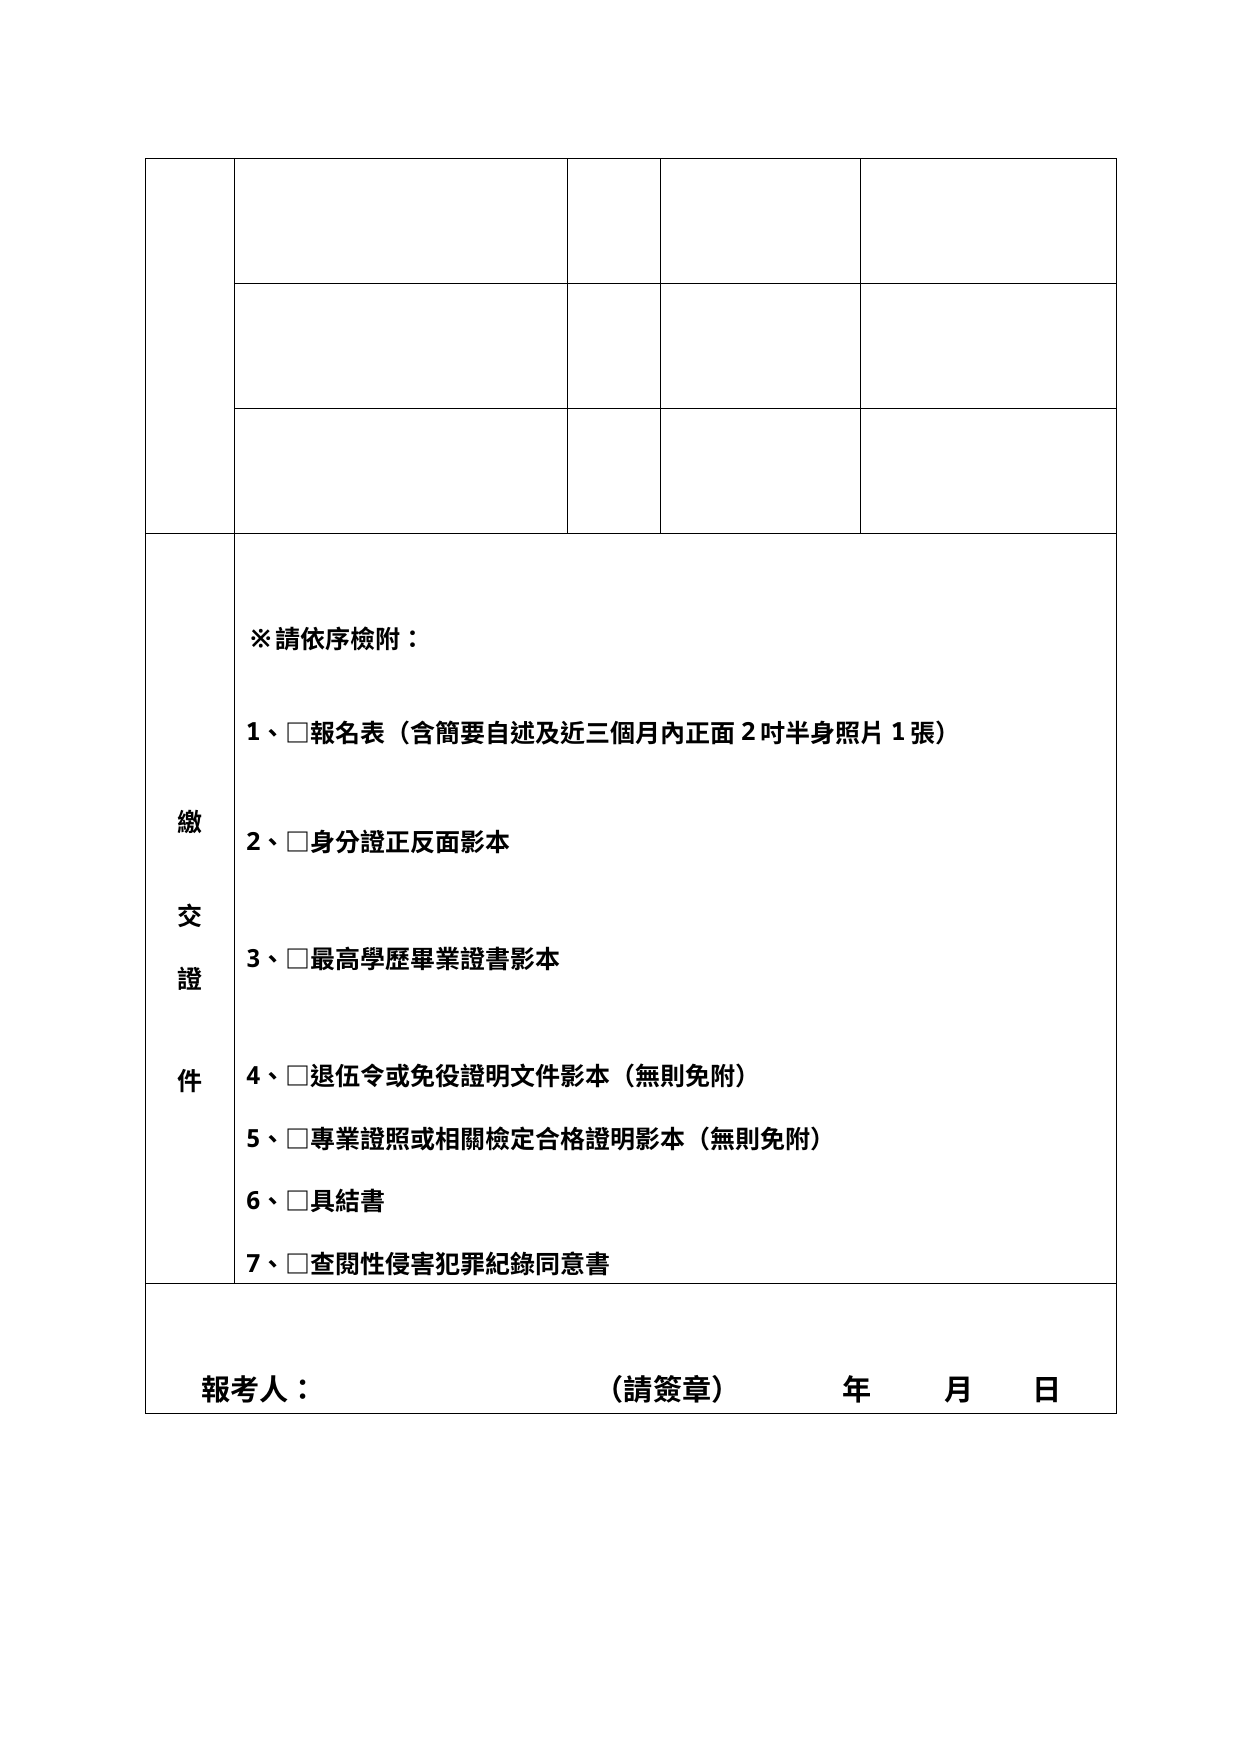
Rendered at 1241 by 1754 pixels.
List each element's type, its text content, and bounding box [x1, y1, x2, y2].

table_cell [661, 284, 860, 408]
table_cell [861, 409, 1116, 533]
table_cell [861, 284, 1116, 408]
table_cell [235, 284, 567, 408]
table_cell [235, 159, 567, 283]
table_cell [568, 409, 660, 533]
table_cell [235, 409, 567, 533]
table_cell [130, 1283, 145, 1412]
table_cell [130, 408, 145, 533]
table_cell [568, 159, 660, 283]
table_cell ※請依序檢附： 1、□報名表（含簡要自述及近三個月內正面2吋半身照片1張） 2、□身分證正反面影本 3、□最高學歷畢業證書影本 4、□退伍令或免役證明文件影本（無則免附） 5、□專業證照或相關檢定合格證明影本（無則免附） 6、□具結書 7、□查閱性侵害犯罪紀錄同意書 [235, 534, 1116, 1283]
table_cell [568, 284, 660, 408]
table_cell [661, 159, 860, 283]
table_cell 報考人： （請簽章） 年 月 日 [146, 1284, 1116, 1412]
table_cell [130, 283, 145, 408]
table_cell [661, 409, 860, 533]
table_cell [861, 159, 1116, 283]
table_cell 繳 交 證 件 [146, 534, 234, 1283]
table_cell [130, 158, 145, 283]
table_cell [146, 159, 234, 533]
table_cell [130, 533, 145, 1283]
